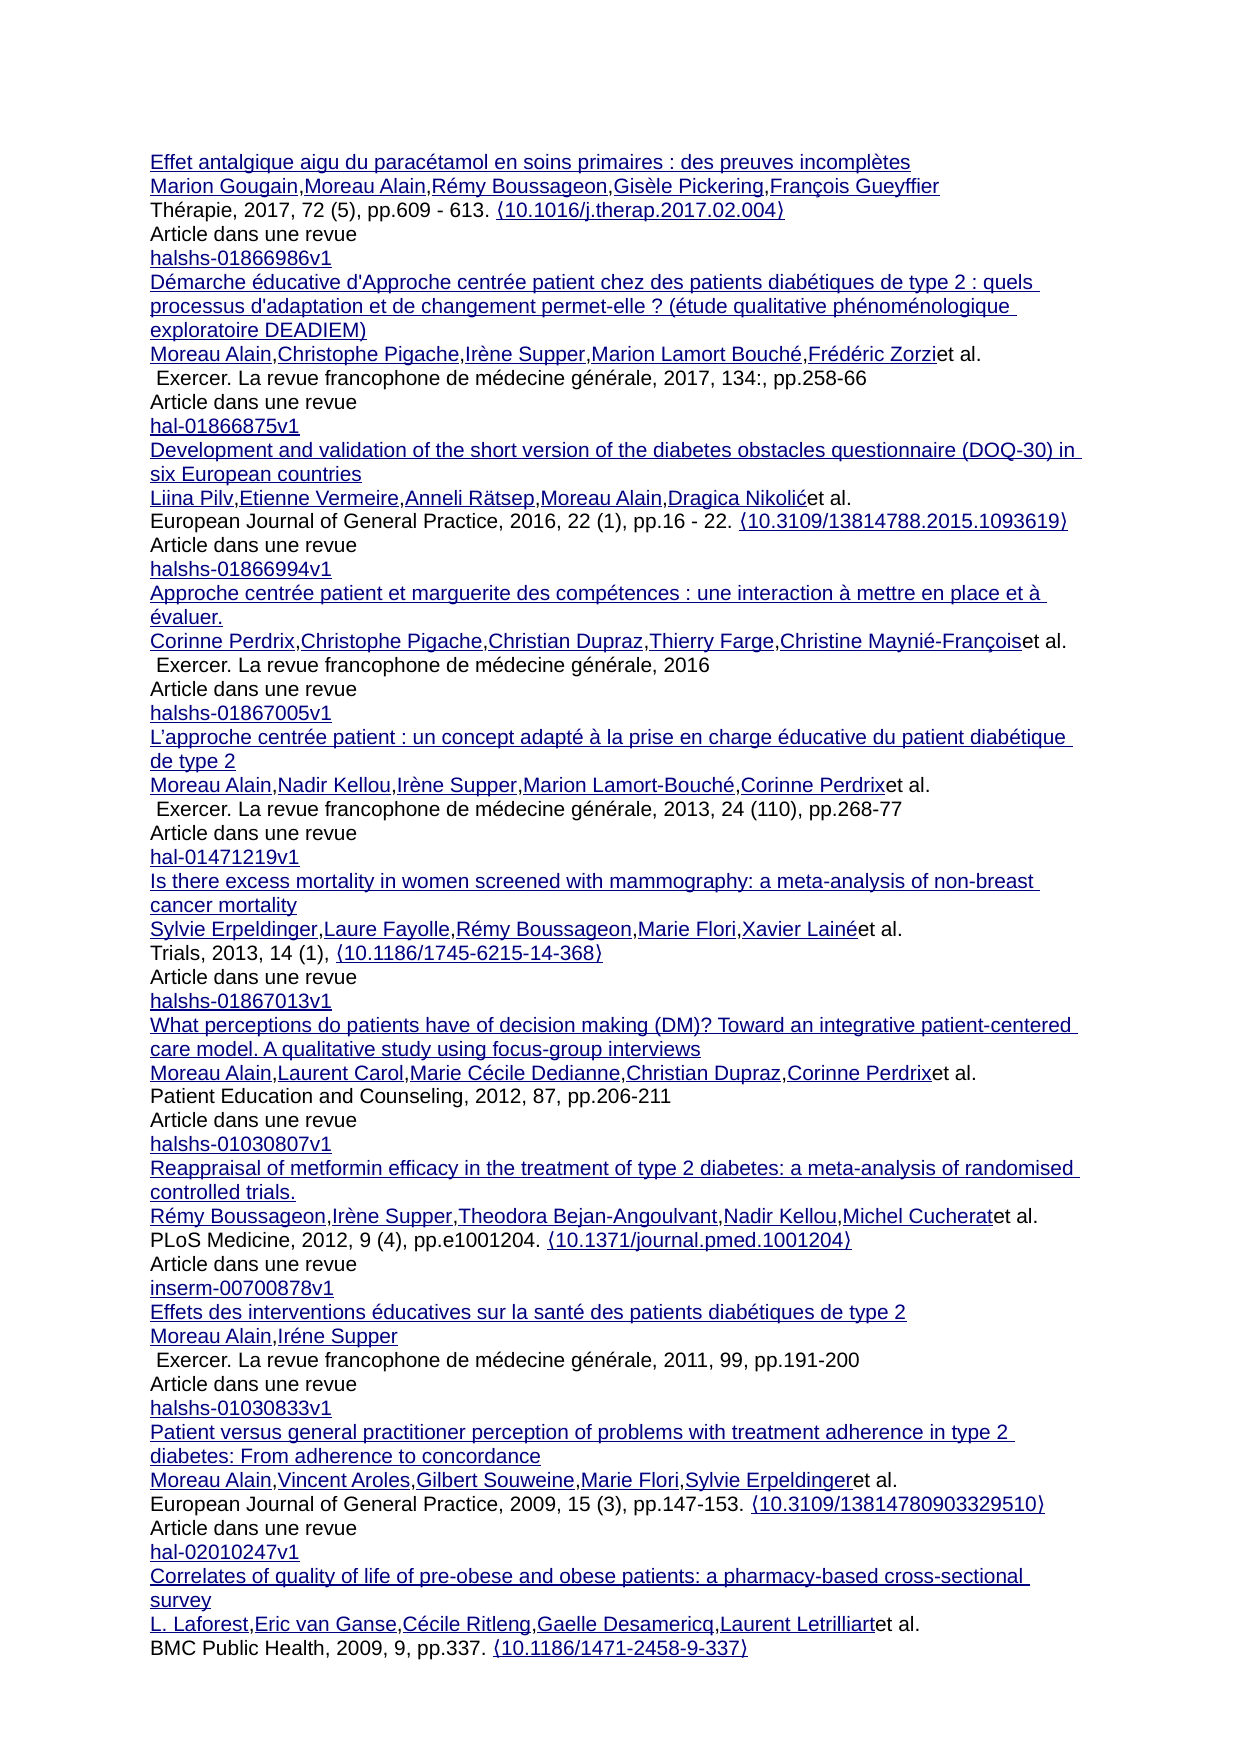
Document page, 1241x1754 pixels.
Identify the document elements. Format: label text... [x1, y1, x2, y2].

table_cell Correlates of quality of life of pre-obese and obese patients: a pharmacy-based cross-sectional survey L. Laforest,Eric van Ganse,Cécile Ritleng,Gaelle Desamericq,Laurent Letrilliartet al. BMC Public Health, 2009, 9, pp.337. ⟨10.1186/1471-2458-9-337⟩ [150, 1564, 1090, 1659]
table_cell Effet antalgique aigu du paracétamol en soins primaires : des preuves incomplètes Marion Gougain,Moreau Alain,Rémy Boussageon,Gisèle Pickering,François Gueyffier Thérapie, 2017, 72 (5), pp.609 - 613. ⟨10.1016/j.therap.2017.02.004⟩ Article dans une revue halshs-01866986v1 [150, 150, 1090, 270]
table_cell Démarche éducative d'Approche centrée patient chez des patients diabétiques de type 2 : quels processus d'adaptation et de changement permet-elle ? (étude qualitative phénoménologique exploratoire DEADIEM) Moreau Alain,Christophe Pigache,Irène Supper,Marion Lamort Bouché,Frédéric Zorziet al. Exercer. La revue francophone de médecine générale, 2017, 134:, pp.258-66 Article dans une revue hal-01866875v1 [150, 270, 1090, 437]
table_cell Effets des interventions éducatives sur la santé des patients diabétiques de type 2 Moreau Alain,Iréne Supper Exercer. La revue francophone de médecine générale, 2011, 99, pp.191-200 Article dans une revue halshs-01030833v1 [150, 1300, 1090, 1420]
table_cell Development and validation of the short version of the diabetes obstacles questionnaire (DOQ-30) in six European countries Liina Pilv,Etienne Vermeire,Anneli Rätsep,Moreau Alain,Dragica Nikolićet al. European Journal of General Practice, 2016, 22 (1), pp.16 - 22. ⟨10.3109/13814788.2015.1093619⟩ Article dans une revue halshs-01866994v1 [150, 438, 1090, 581]
table_cell L’approche centrée patient : un concept adapté à la prise en charge éducative du patient diabétique de type 2 Moreau Alain,Nadir Kellou,Irène Supper,Marion Lamort-Bouché,Corinne Perdrixet al. Exercer. La revue francophone de médecine générale, 2013, 24 (110), pp.268-77 Article dans une revue hal-01471219v1 [150, 725, 1090, 869]
table_cell Is there excess mortality in women screened with mammography: a meta-analysis of non-breast cancer mortality Sylvie Erpeldinger,Laure Fayolle,Rémy Boussageon,Marie Flori,Xavier Lainéet al. Trials, 2013, 14 (1), ⟨10.1186/1745-6215-14-368⟩ Article dans une revue halshs-01867013v1 [150, 869, 1090, 1012]
table_cell What perceptions do patients have of decision making (DM)? Toward an integrative patient-centered care model. A qualitative study using focus-group interviews Moreau Alain,Laurent Carol,Marie Cécile Dedianne,Christian Dupraz,Corinne Perdrixet al. Patient Education and Counseling, 2012, 87, pp.206-211 Article dans une revue halshs-01030807v1 [150, 1013, 1090, 1156]
table_cell Patient versus general practitioner perception of problems with treatment adherence in type 2 diabetes: From adherence to concordance Moreau Alain,Vincent Aroles,Gilbert Souweine,Marie Flori,Sylvie Erpeldingeret al. European Journal of General Practice, 2009, 15 (3), pp.147-153. ⟨10.3109/13814780903329510⟩ Article dans une revue hal-02010247v1 [150, 1420, 1090, 1563]
table_cell Approche centrée patient et marguerite des compétences : une interaction à mettre en place et à évaluer. Corinne Perdrix,Christophe Pigache,Christian Dupraz,Thierry Farge,Christine Maynié-Françoiset al. Exercer. La revue francophone de médecine générale, 2016 Article dans une revue halshs-01867005v1 [150, 581, 1090, 725]
table_cell Reappraisal of metformin efficacy in the treatment of type 2 diabetes: a meta-analysis of randomised controlled trials. Rémy Boussageon,Irène Supper,Theodora Bejan-Angoulvant,Nadir Kellou,Michel Cucheratet al. PLoS Medicine, 2012, 9 (4), pp.e1001204. ⟨10.1371/journal.pmed.1001204⟩ Article dans une revue inserm-00700878v1 [150, 1156, 1090, 1300]
